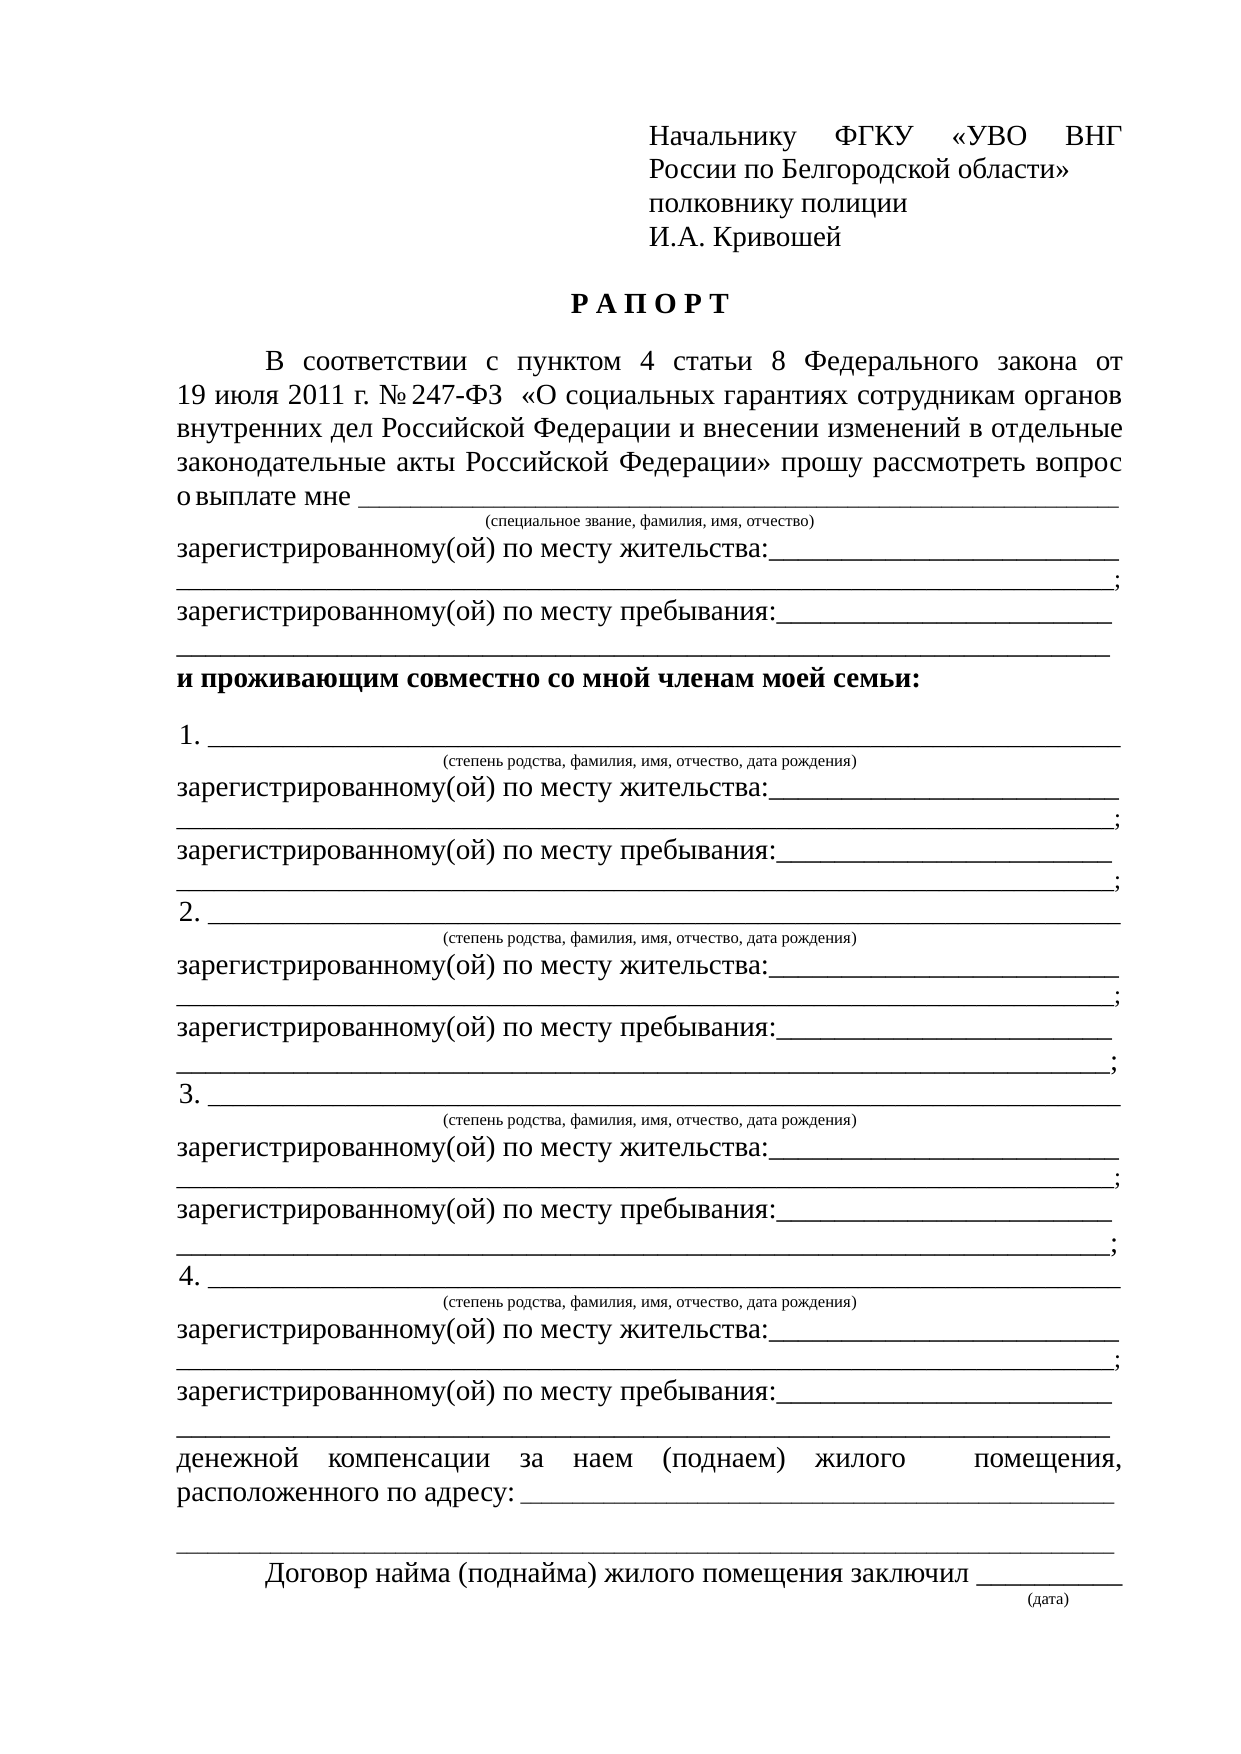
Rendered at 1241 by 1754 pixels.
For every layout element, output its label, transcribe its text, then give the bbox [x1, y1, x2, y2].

text Р А П О Р Т [176, 286, 1123, 319]
text ________________________________________________________________; [176, 1225, 1123, 1258]
text зарегистрированному(ой) по месту жительства:________________________ [176, 530, 1123, 564]
text И.А. Кривошей [649, 219, 1123, 252]
text ___________________________________________________________________________; [176, 564, 1123, 593]
text зарегистрированному(ой) по месту пребывания:_______________________ [176, 593, 1123, 626]
text В соответствии с пунктом 4 статьи 8 Федерального закона от 19 июля 2011 г. № 247-ФЗ «О социальных гарантиях сотрудникам органов внутренних дел Российской Федерации и внесении изменений в отдельные законодательные акты Российской Федерации» прошу рассмотреть вопрос о выплате мне _________________________________________________________________________ [176, 343, 1123, 511]
text зарегистрированному(ой) по месту жительства:________________________ [176, 1311, 1123, 1344]
text зарегистрированному(ой) по месту жительства:________________________ [176, 1129, 1123, 1162]
text 2. _________________________________________________________________________ (степень родства, фамилия, имя, отчество, дата рождения) [176, 894, 1123, 947]
text ________________________________________________________________ [176, 626, 1123, 660]
text __________________________________________________________________________________________ [176, 1532, 1123, 1556]
text ________________________________________________________________; [176, 1043, 1123, 1076]
text зарегистрированному(ой) по месту жительства:________________________ [176, 947, 1123, 980]
text 1. _________________________________________________________________________ (степень родства, фамилия, имя, отчество, дата рождения) [176, 717, 1123, 769]
text зарегистрированному(ой) по месту пребывания:_______________________ [176, 832, 1123, 865]
text 3. _________________________________________________________________________ (степень родства, фамилия, имя, отчество, дата рождения) [176, 1076, 1123, 1129]
text зарегистрированному(ой) по месту пребывания:_______________________ [176, 1191, 1123, 1225]
text денежной компенсации за наем (поднаем) жилого помещения, расположенного по адресу: _________________________________________________________ [176, 1440, 1123, 1507]
text (специальное звание, фамилия, имя, отчество) [176, 511, 1123, 530]
text Начальнику ФГКУ «УВО ВНГ России по Белгородской области» [649, 118, 1123, 185]
text и проживающим совместно со мной членам моей семьи: [176, 660, 1123, 693]
text Договор найма (поднайма) жилого помещения заключил __________ [176, 1556, 1123, 1589]
text 4. _________________________________________________________________________ (степень родства, фамилия, имя, отчество, дата рождения) [176, 1258, 1123, 1311]
text (дата) [176, 1589, 1123, 1608]
text полковнику полиции [649, 185, 1123, 219]
text зарегистрированному(ой) по месту пребывания:_______________________ [176, 1373, 1123, 1407]
text ___________________________________________________________________________; [176, 1162, 1123, 1191]
text ___________________________________________________________________________; [176, 980, 1123, 1009]
text зарегистрированному(ой) по месту жительства:________________________ [176, 769, 1123, 803]
text ________________________________________________________________ [176, 1407, 1123, 1440]
text ___________________________________________________________________________; [176, 865, 1123, 894]
text ___________________________________________________________________________; [176, 803, 1123, 832]
text зарегистрированному(ой) по месту пребывания:_______________________ [176, 1009, 1123, 1043]
text ___________________________________________________________________________; [176, 1344, 1123, 1373]
